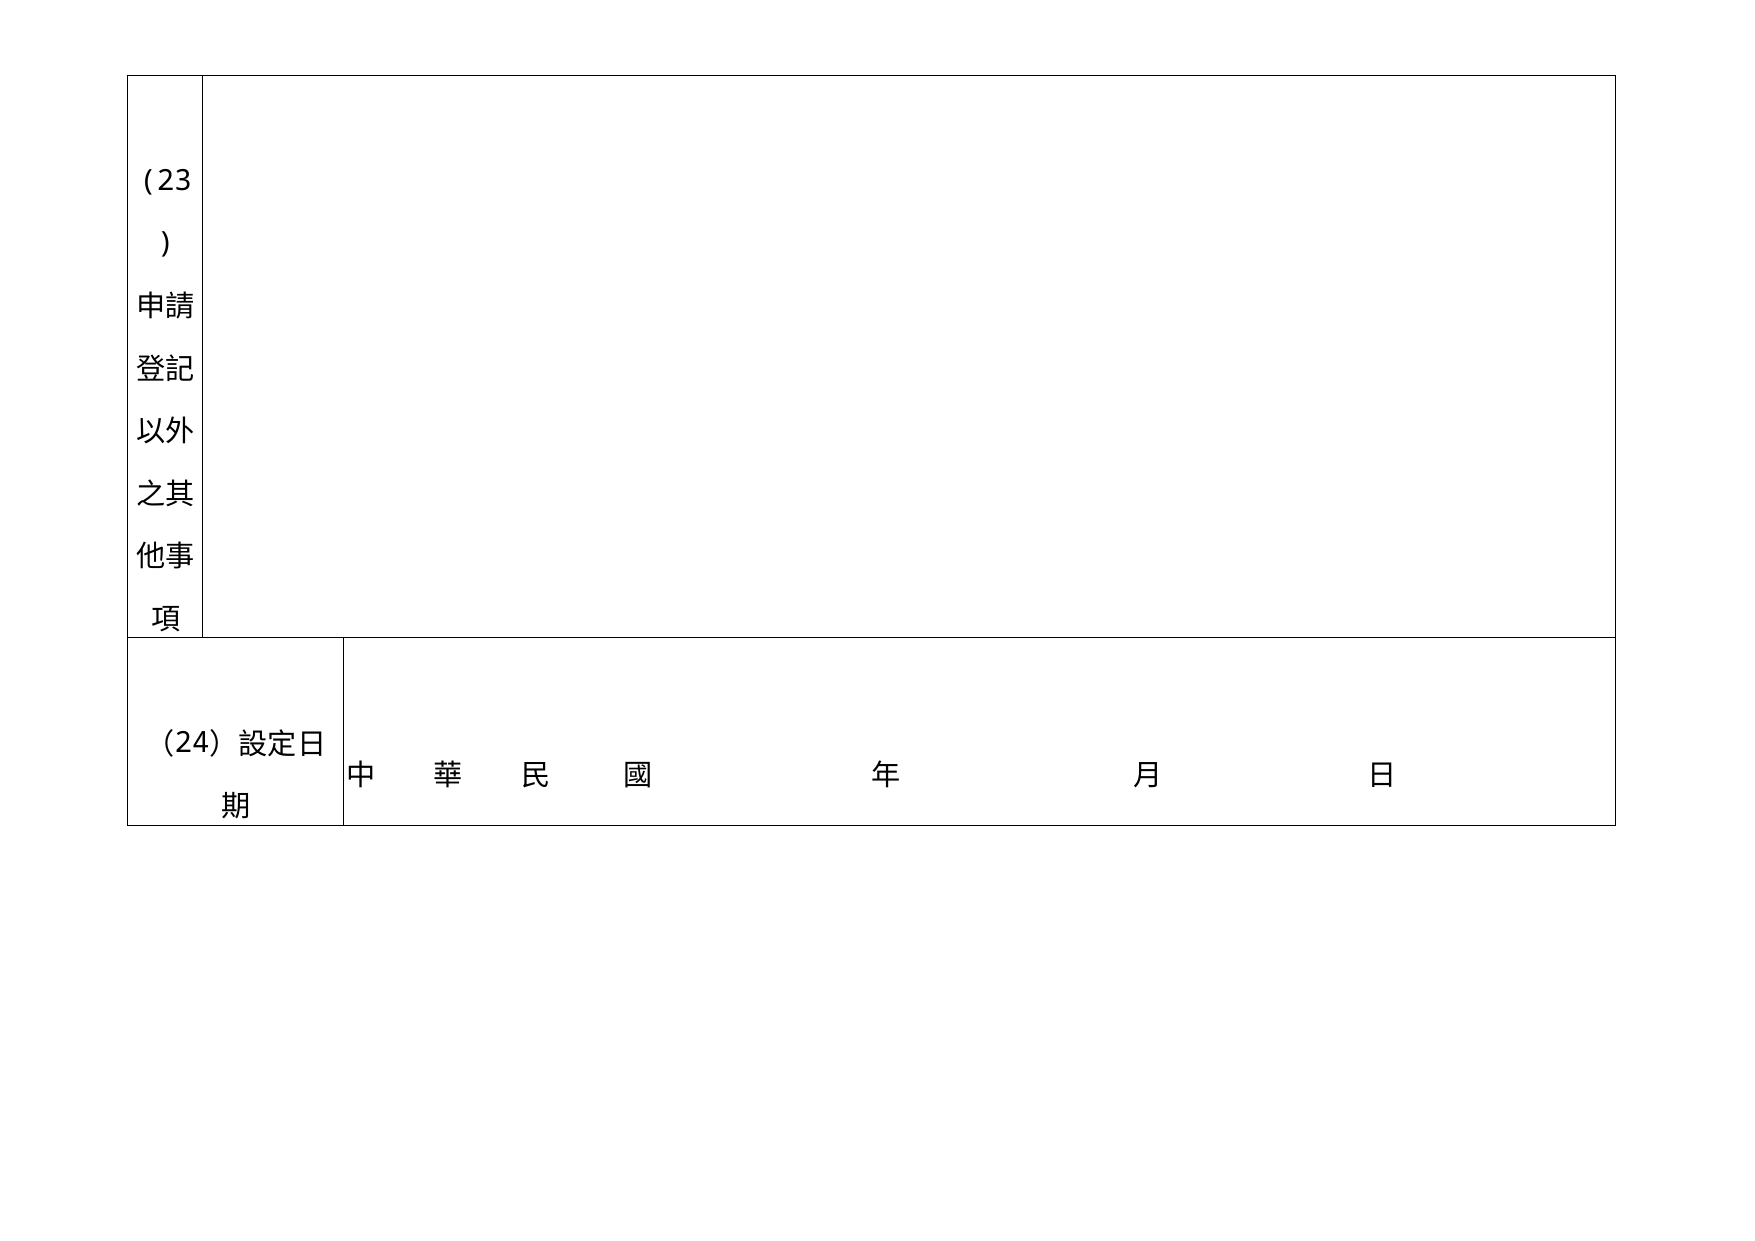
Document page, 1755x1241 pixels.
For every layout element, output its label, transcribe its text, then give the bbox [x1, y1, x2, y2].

table_cell [203, 76, 1615, 637]
table_cell （24）設定日期 [128, 638, 343, 825]
table_cell (23) 申請 登記 以外 之其他事項 [128, 76, 202, 637]
table_cell 中 華 民 國 年 月 日 [344, 638, 1615, 825]
